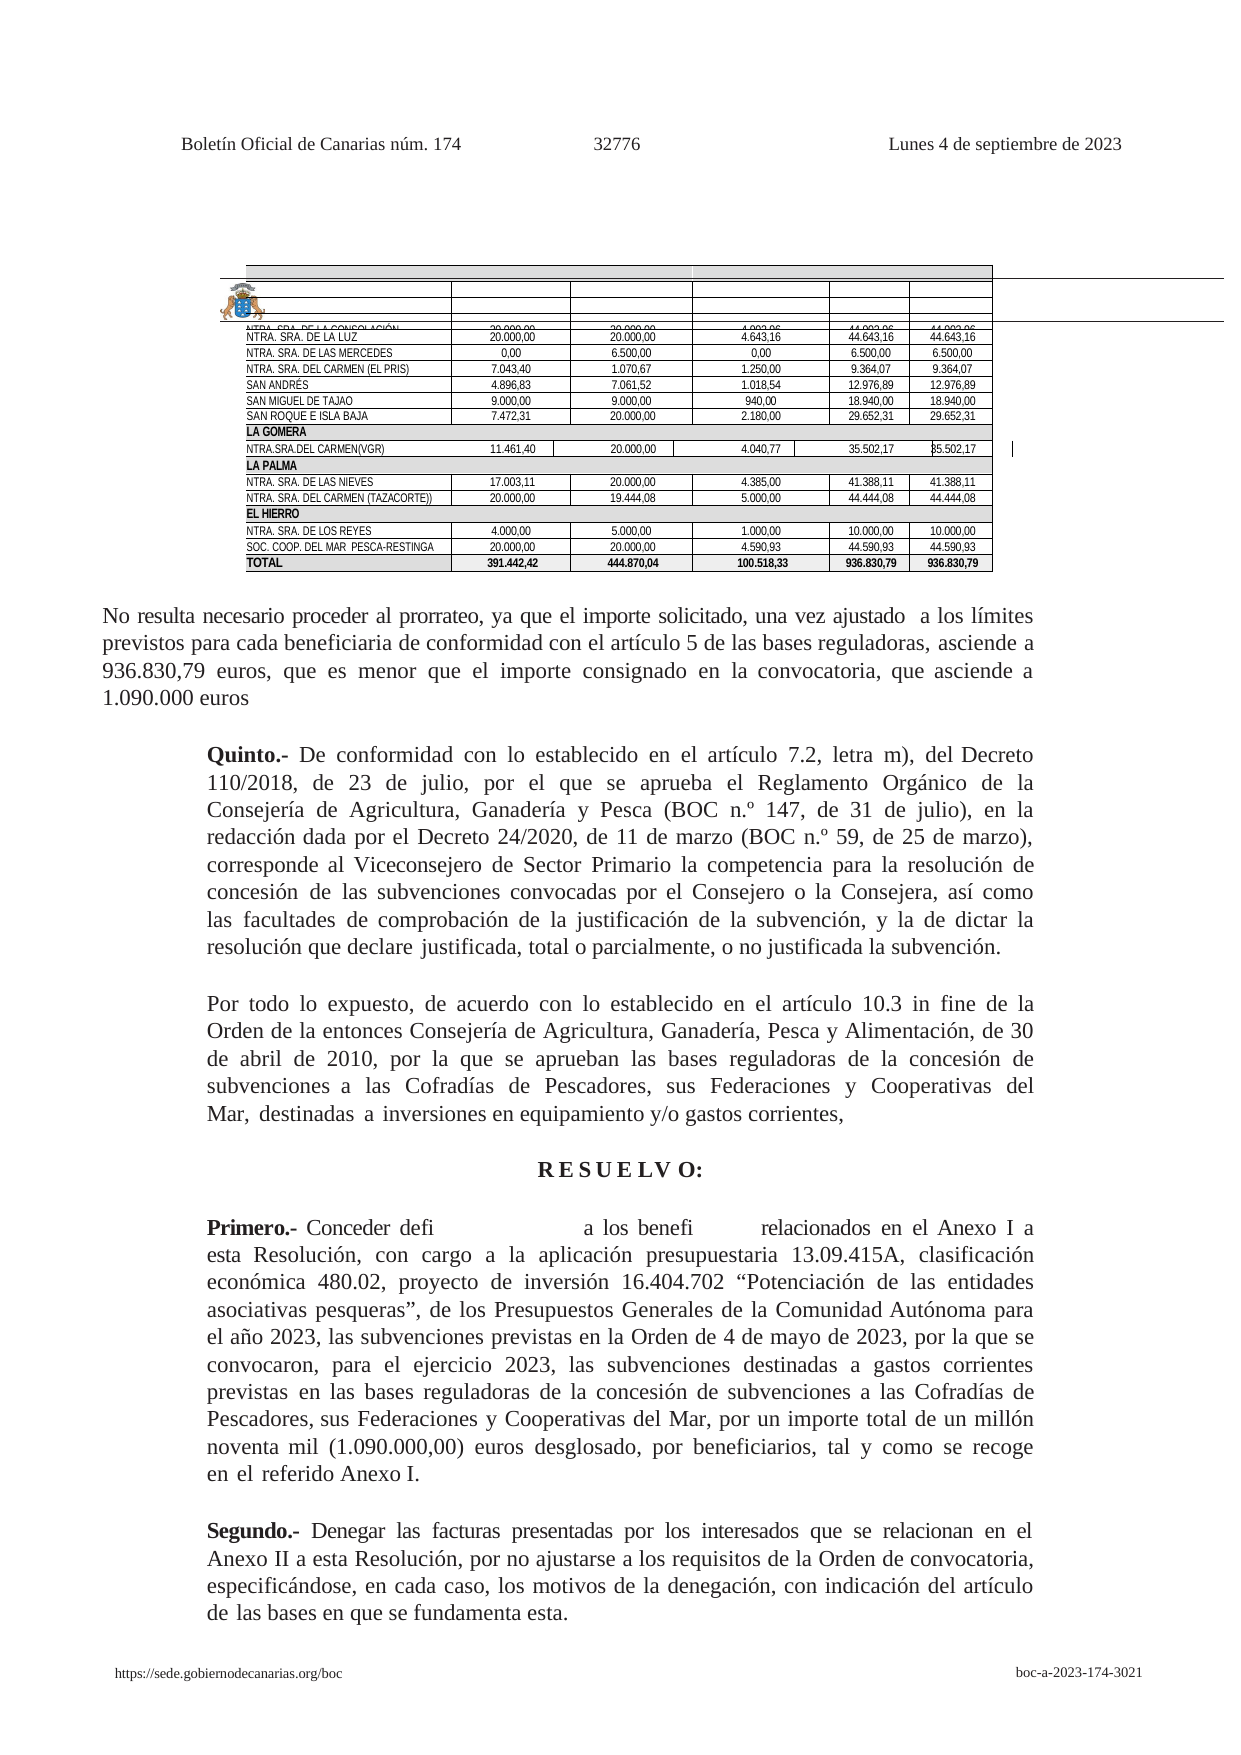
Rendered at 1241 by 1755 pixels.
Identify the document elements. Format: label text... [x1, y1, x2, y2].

table_cell 7.472,31 [452, 409, 570, 423]
table_cell 4.896,83 [452, 377, 570, 392]
table_cell 9.364,07 [830, 361, 909, 376]
text Segundo.- Denegar las facturas presentadas por los interesados que se relacionan en el Anexo II a esta Resolución, por no ajustarse a los requisitos de la Orden de convocatoria, especificándose, en cada caso, los motivos de la denegación, con indicación del artículo de las bases en que se fundamenta esta. [207, 1517, 1034, 1626]
table_cell NTRA. SRA. DEL CARMEN (EL PRIS) [246, 361, 451, 376]
table_cell 20.000,00 [571, 298, 692, 313]
table_cell 4.000,00 [452, 523, 570, 538]
table_cell 10.000,00 [910, 523, 992, 538]
table_cell 20.000,00 [452, 330, 570, 344]
table_cell 10.221,27 [452, 282, 570, 297]
table_cell 0,00 [693, 345, 829, 360]
table_cell 4.902,96 [693, 314, 829, 321]
table_cell 2.180,00 [693, 409, 829, 423]
table_cell [910, 441, 932, 456]
table_cell 44.590,93 [830, 539, 909, 554]
table_cell 1.070,67 [571, 361, 692, 376]
table_cell 44.902,96 [910, 322, 992, 328]
table_cell 9.000,00 [571, 393, 692, 408]
text Primero.- Conceder defi a los benefi relacionados en el Anexo I a esta Resolución, con cargo a la aplicación presupuestaria 13.09.415A, clasificación económica 480.02, proyecto de inversión 16.404.702 “Potenciación de las entidades asociativas pesqueras”, de los Presupuestos Generales de la Comunidad Autónoma para el año 2023, las subvenciones previstas en la Orden de 4 de mayo de 2023, por la que se convocaron, para el ejercicio 2023, las subvenciones destinadas a gastos corrientes previstas en las bases reguladoras de la concesión de subvenciones a las Cofradías de Pescadores, sus Federaciones y Cooperativas del Mar, por un importe total de un millón noventa mil (1.090.000,00) euros desglosado, por beneficiarios, tal y como se recoge en el referido Anexo I. [207, 1214, 1034, 1487]
table_cell 7.043,40 [452, 361, 570, 376]
table_cell 936.830,79 [910, 555, 992, 571]
table_cell 12.976,89 [910, 377, 992, 392]
table_cell 41.388,11 [910, 475, 992, 489]
table_header [570, 266, 692, 278]
table_cell 11.461,40 [451, 441, 553, 456]
table_cell TOTAL [246, 555, 451, 571]
table_cell SAN MIGUEL DE TAJAO [246, 393, 451, 408]
table_cell 6.500,00 [830, 345, 909, 360]
table_cell 20.000,00 [570, 441, 673, 456]
table_cell 44.444,08 [910, 491, 992, 505]
table_cell EL HIERRO [246, 506, 992, 522]
table_cell 5.000,00 [571, 523, 692, 538]
table_cell NTRA. SRA. DE LAS MERCEDES [246, 345, 451, 360]
table_cell 9.000,00 [452, 393, 570, 408]
table_cell 2.903,17 [693, 282, 829, 297]
table_header TENERIFE [246, 266, 451, 278]
table_cell 444.870,04 [571, 555, 692, 571]
table_cell 35.502,17 [933, 441, 992, 456]
table_cell 20.000,00 [571, 475, 692, 489]
text Por todo lo expuesto, de acuerdo con lo establecido en el artículo 10.3 in fine de la Orden de la entonces Consejería de Agricultura, Ganadería, Pesca y Alimentación, de 30 de abril de 2010, por la que se aprueban las bases reguladoras de la concesión de subvenciones a las Cofradías de Pescadores, sus Federaciones y Cooperativas del Mar, destinadas a inversiones en equipamiento y/o gastos corrientes, [207, 990, 1034, 1126]
table_cell 20.000,00 [571, 539, 692, 554]
table_cell SOC. COOP. DEL MAR PESCA-RESTINGA [246, 539, 451, 554]
table_cell 30.433,26 [910, 298, 992, 313]
table_cell 20.000,00 [452, 539, 570, 554]
table_cell 12.976,89 [830, 377, 909, 392]
table_cell NTRA. SRA. DEL CARMEN (TAZACORTE)) [246, 491, 451, 505]
table_cell 7.061,52 [571, 377, 692, 392]
table_cell 4.385,00 [693, 475, 829, 489]
table_cell 32.531,85 [830, 282, 909, 297]
table_cell 44.643,16 [910, 330, 992, 344]
table_cell 1.250,00 [693, 361, 829, 376]
table_cell [674, 441, 692, 456]
table_cell 4.643,16 [693, 330, 829, 344]
table_cell 20.000,00 [571, 409, 692, 423]
table_cell 41.388,11 [830, 475, 909, 489]
table_cell SAN ROQUE E ISLA BAJA [246, 409, 451, 423]
subtitle RESUE LV O: [282, 1157, 958, 1183]
table_cell LA PALMA [246, 457, 992, 473]
table_header [910, 266, 992, 278]
table_cell 19.444,08 [571, 491, 692, 505]
table_cell NTRA. SRA. DE LOS REYES [246, 523, 451, 538]
table_cell 32.531,85 [910, 282, 992, 297]
table_cell 940,00 [693, 393, 829, 408]
table_cell 44.444,08 [830, 491, 909, 505]
table_cell 20.000,00 [571, 314, 692, 321]
table_cell LA GOMERA [246, 425, 992, 440]
table_cell 936.830,79 [830, 555, 909, 571]
table_cell 20.000,00 [452, 322, 570, 328]
table_cell 100.518,33 [693, 555, 829, 571]
table_cell NTRA. SRA. DE LA CONSOLACIÓN [246, 322, 451, 328]
table_cell 44.590,93 [910, 539, 992, 554]
table_cell 4.902,96 [693, 322, 829, 328]
table_cell 20.000,00 [571, 330, 692, 344]
table_cell 20.000,00 [452, 491, 570, 505]
table_cell 44.902,96 [910, 314, 992, 321]
table_cell 29.652,31 [830, 409, 909, 423]
table_cell 6.500,00 [910, 345, 992, 360]
table_cell 391.442,42 [452, 555, 570, 571]
table_cell 4.590,93 [693, 539, 829, 554]
table_cell NTRA.SRA.DEL CARMEN(VGR) [246, 441, 451, 456]
table_cell 4.040,77 [693, 441, 794, 456]
table_cell 6.769,46 [452, 298, 570, 313]
table_cell 19.407,41 [571, 282, 692, 297]
table_cell 17.003,11 [452, 475, 570, 489]
table_cell 6.500,00 [571, 345, 692, 360]
table_cell [554, 441, 570, 456]
table_cell NTRA. SRA. DE LA CONSOLACIÓN [246, 314, 451, 321]
text Quinto.- De conformidad con lo establecido en el artículo 7.2, letra m), del Decreto 110/2018, de 23 de julio, por el que se aprueba el Reglamento Orgánico de la Consejería de Agricultura, Ganadería y Pesca (BOC n.º 147, de 31 de julio), en la redacción dada por el Decreto 24/2020, de 11 de marzo (BOC n.º 59, de 25 de marzo), corresponde al Viceconsejero de Sector Primario la competencia para la resolución de concesión de las subvenciones convocadas por el Consejero o la Consejera, así como las facultades de comprobación de la justificación de la subvención, y la de dictar la resolución que declare justificada, total o parcialmente, o no justificada la subvención. [207, 741, 1034, 959]
table_cell 9.364,07 [910, 361, 992, 376]
table_cell 20.000,00 [571, 322, 692, 328]
table_cell 44.902,96 [830, 314, 909, 321]
table_cell 1.000,00 [693, 523, 829, 538]
table_cell NTRA. SRA. DE LAS NIEVES [246, 475, 451, 489]
table_cell 44.643,16 [830, 330, 909, 344]
table_cell 29.652,31 [910, 409, 992, 423]
table_cell 35.502,17 [830, 441, 910, 456]
table_cell 1.018,54 [693, 377, 829, 392]
table_cell 5.000,00 [693, 491, 829, 505]
table_cell 30.433,26 [830, 298, 909, 313]
table_cell 18.940,00 [830, 393, 909, 408]
table_cell 0,00 [452, 345, 570, 360]
table_header [693, 266, 830, 278]
table_cell 3.663,80 [693, 298, 829, 313]
table_header [830, 266, 910, 278]
table_header [451, 266, 570, 278]
table_cell 20.000,00 [452, 314, 570, 321]
text No resulta necesario proceder al prorrateo, ya que el importe solicitado, una vez ajustado a los límites previstos para cada beneficiaria de conformidad con el artículo 5 de las bases reguladoras, asciende a 936.830,79 euros, que es menor que el importe consignado en la convocatoria, que asciende a 1.090.000 euros [102, 602, 1034, 711]
table_cell NTRA. SRA. DE LA LUZ [246, 330, 451, 344]
table_cell GRAN PODER DE DIOS [246, 282, 451, 297]
table_cell NTRA. SRA. DE CANDELARIA [265, 298, 451, 313]
table_cell [795, 441, 830, 456]
table_cell SAN ANDRÉS [246, 377, 451, 392]
table_cell 10.000,00 [830, 523, 909, 538]
table_cell 44.902,96 [830, 322, 909, 328]
table_cell 18.940,00 [910, 393, 992, 408]
